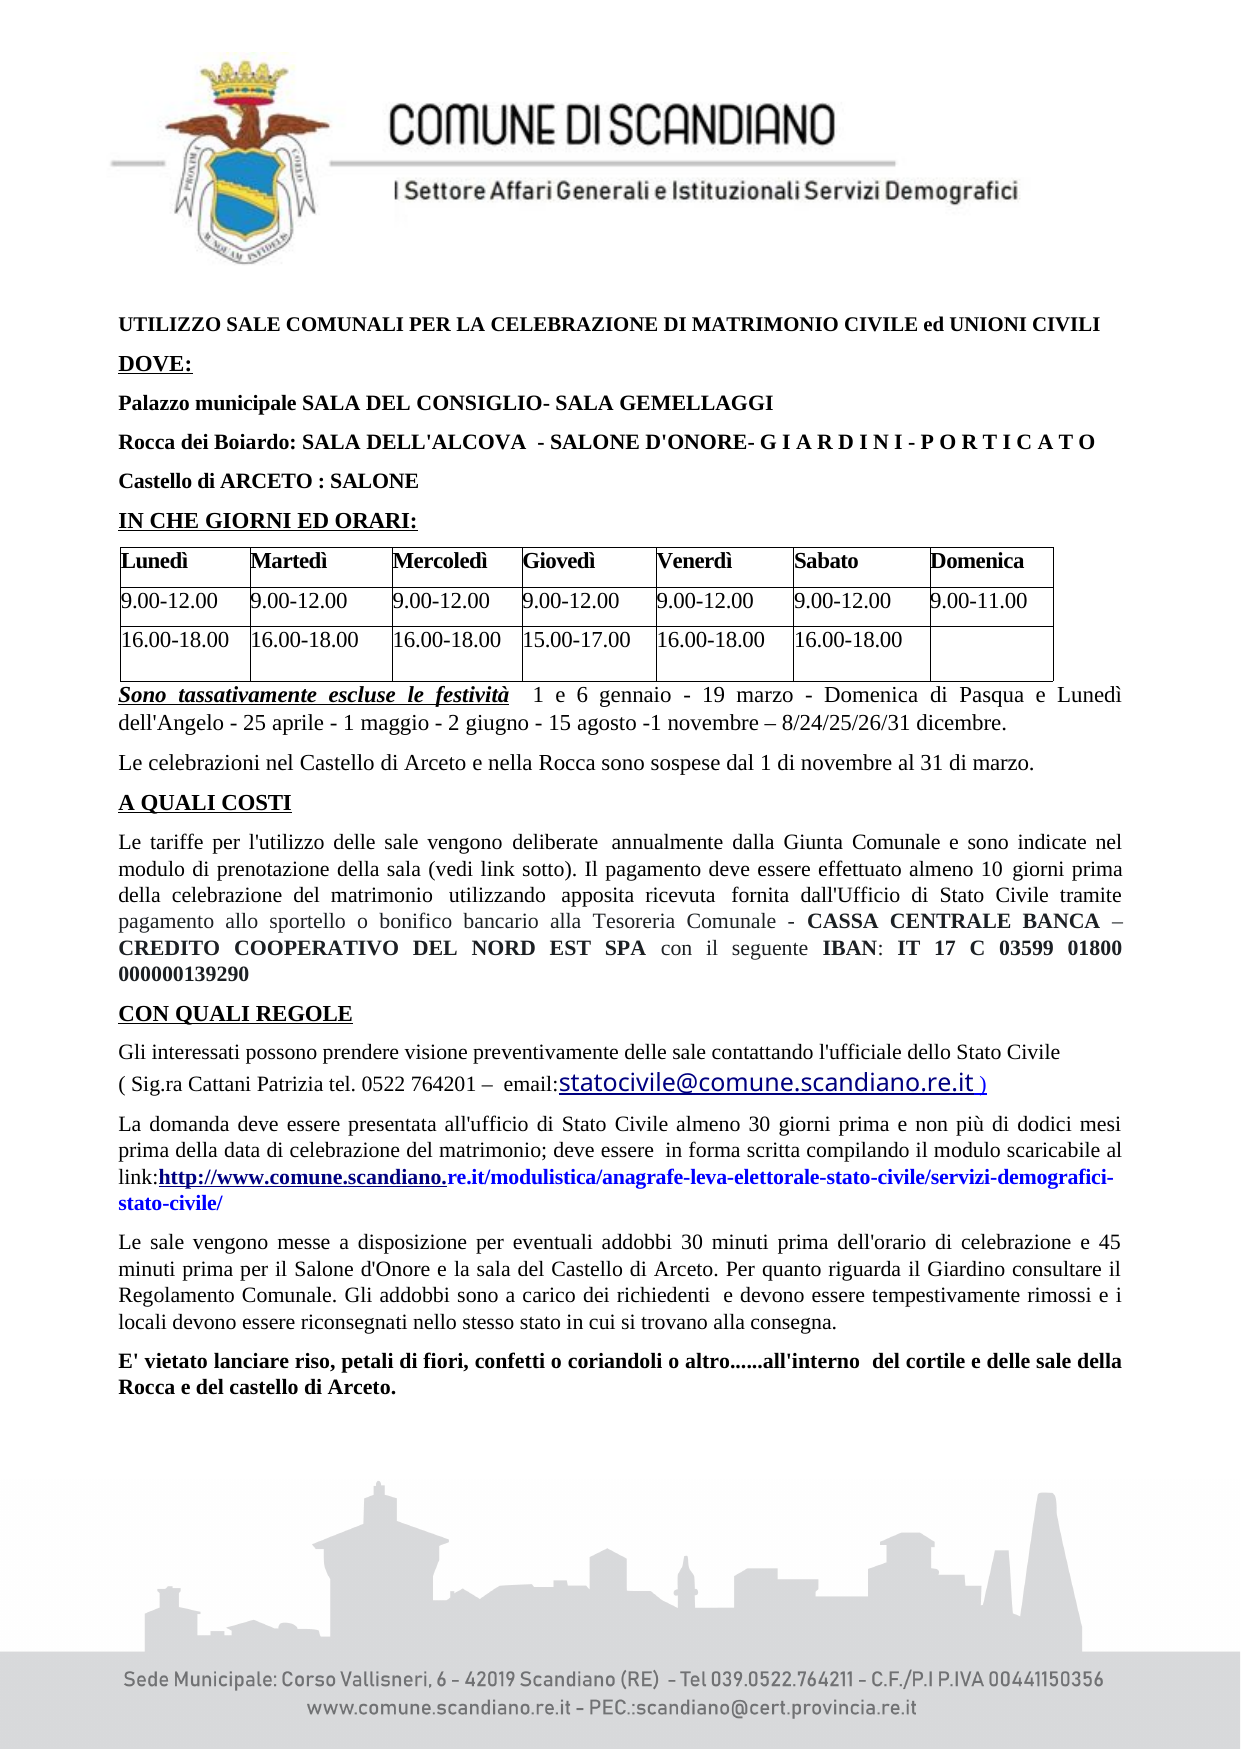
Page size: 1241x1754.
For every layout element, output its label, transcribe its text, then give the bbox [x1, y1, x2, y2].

text UTILIZZO SALE COMUNALI PER LA CELEBRAZIONE DI MATRIMONIO CIVILE ed UNIONI CIVILI [118, 312, 1123, 336]
text E' vietato lanciare riso, petali di fiori, confetti o coriandoli o altro......all'interno del cortile e delle sale della Rocca e del castello di Arceto. [118, 1348, 1123, 1399]
list Rocca dei Boiardo: SALA DELL'ALCOVA -SALONE D'ONORE-GIARDINI-PORTICATO [118, 429, 1123, 454]
table_cell 15.00-17.00 [523, 627, 656, 681]
table_cell 9.00-12.00 [251, 588, 392, 626]
table_header Venerdì [657, 548, 793, 586]
table_cell [931, 627, 1053, 681]
text Le tariffe per l'utilizzo delle sale vengono deliberate annualmente dalla Giunta Comunale e sono indicate nel modulo di prenotazione della sala (vedi link sotto). Il pagamento deve essere effettuato almeno 10 giorni prima della celebrazione del matrimonio utilizzando apposita ricevuta fornita dall'Ufficio di Stato Civile tramite pagamento allo sportello o bonifico bancario alla Tesoreria Comunale - CASSA CENTRALE BANCA – CREDITO COOPERATIVO DEL NORD EST SPA con il seguente IBAN: IT 17 C 03599 01800 000000139290 [118, 829, 1123, 987]
table_cell 16.00-18.00 [393, 627, 522, 681]
subtitle A QUALI COSTI [118, 789, 1123, 815]
picture [95, 52, 1041, 283]
table_cell 16.00-18.00 [251, 627, 392, 681]
text Gli interessati possono prendere visione preventivamente delle sale contattando l'ufficiale dello Stato Civile ( Sig.ra Cattani Patrizia tel. 0522 764201 – email:statocivile@comune.scandiano.re.it ) [118, 1039, 1123, 1098]
subtitle IN CHE GIORNI ED ORARI: [118, 507, 1123, 533]
text Sono tassativamente escluse le festività 1 e 6 gennaio - 19 marzo - Domenica di Pasqua e Lunedì dell'Angelo - 25 aprile - 1 maggio - 2 giugno - 15 agosto -1 novembre – 8/24/25/26/31 dicembre. [118, 681, 1123, 735]
table_header Mercoledì [393, 548, 522, 586]
table_cell 16.00-18.00 [657, 627, 793, 681]
table_cell 16.00-18.00 [121, 627, 250, 681]
table_header Martedì [251, 548, 392, 586]
text DOVE: [118, 350, 1123, 376]
table_header Domenica [931, 548, 1053, 586]
list Palazzo municipale SALA DEL CONSIGLIO- SALA GEMELLAGGI [118, 390, 1123, 415]
list Castello di ARCETO : SALONE [118, 468, 1123, 493]
table_header Sabato [794, 548, 930, 586]
table_cell 16.00-18.00 [794, 627, 930, 681]
table_cell 9.00-12.00 [657, 588, 793, 626]
text Le celebrazioni nel Castello di Arceto e nella Rocca sono sospese dal 1 di novembre al 31 di marzo. [118, 749, 1123, 775]
table_header Lunedì [121, 548, 250, 586]
table_cell 9.00-12.00 [523, 588, 656, 626]
table_cell 9.00-12.00 [121, 588, 250, 626]
text Le sale vengono messe a disposizione per eventuali addobbi 30 minuti prima dell'orario di celebrazione e 45 minuti prima per il Salone d'Onore e la sala del Castello di Arceto. Per quanto riguarda il Giardino consultare il Regolamento Comunale. Gli addobbi sono a carico dei richiedenti e devono essere tempestivamente rimossi e i locali devono essere riconsegnati nello stesso stato in cui si trovano alla consegna. [118, 1229, 1123, 1334]
text La domanda deve essere presentata all'ufficio di Stato Civile almeno 30 giorni prima e non più di dodici mesi prima della data di celebrazione del matrimonio; deve essere in forma scritta compilando il modulo scaricabile al link:http://www.comune.scandiano.re.it/modulistica/anagrafe-leva-elettorale-stato-civile/servizi-demografici-stato-civile/ [118, 1111, 1123, 1216]
table_cell 9.00-11.00 [931, 588, 1053, 626]
table_header Giovedì [523, 548, 656, 586]
table_cell 9.00-12.00 [393, 588, 522, 626]
picture [0, 1479, 1241, 1749]
table_cell 9.00-12.00 [794, 588, 930, 626]
text CON QUALI REGOLE [118, 1000, 1123, 1027]
